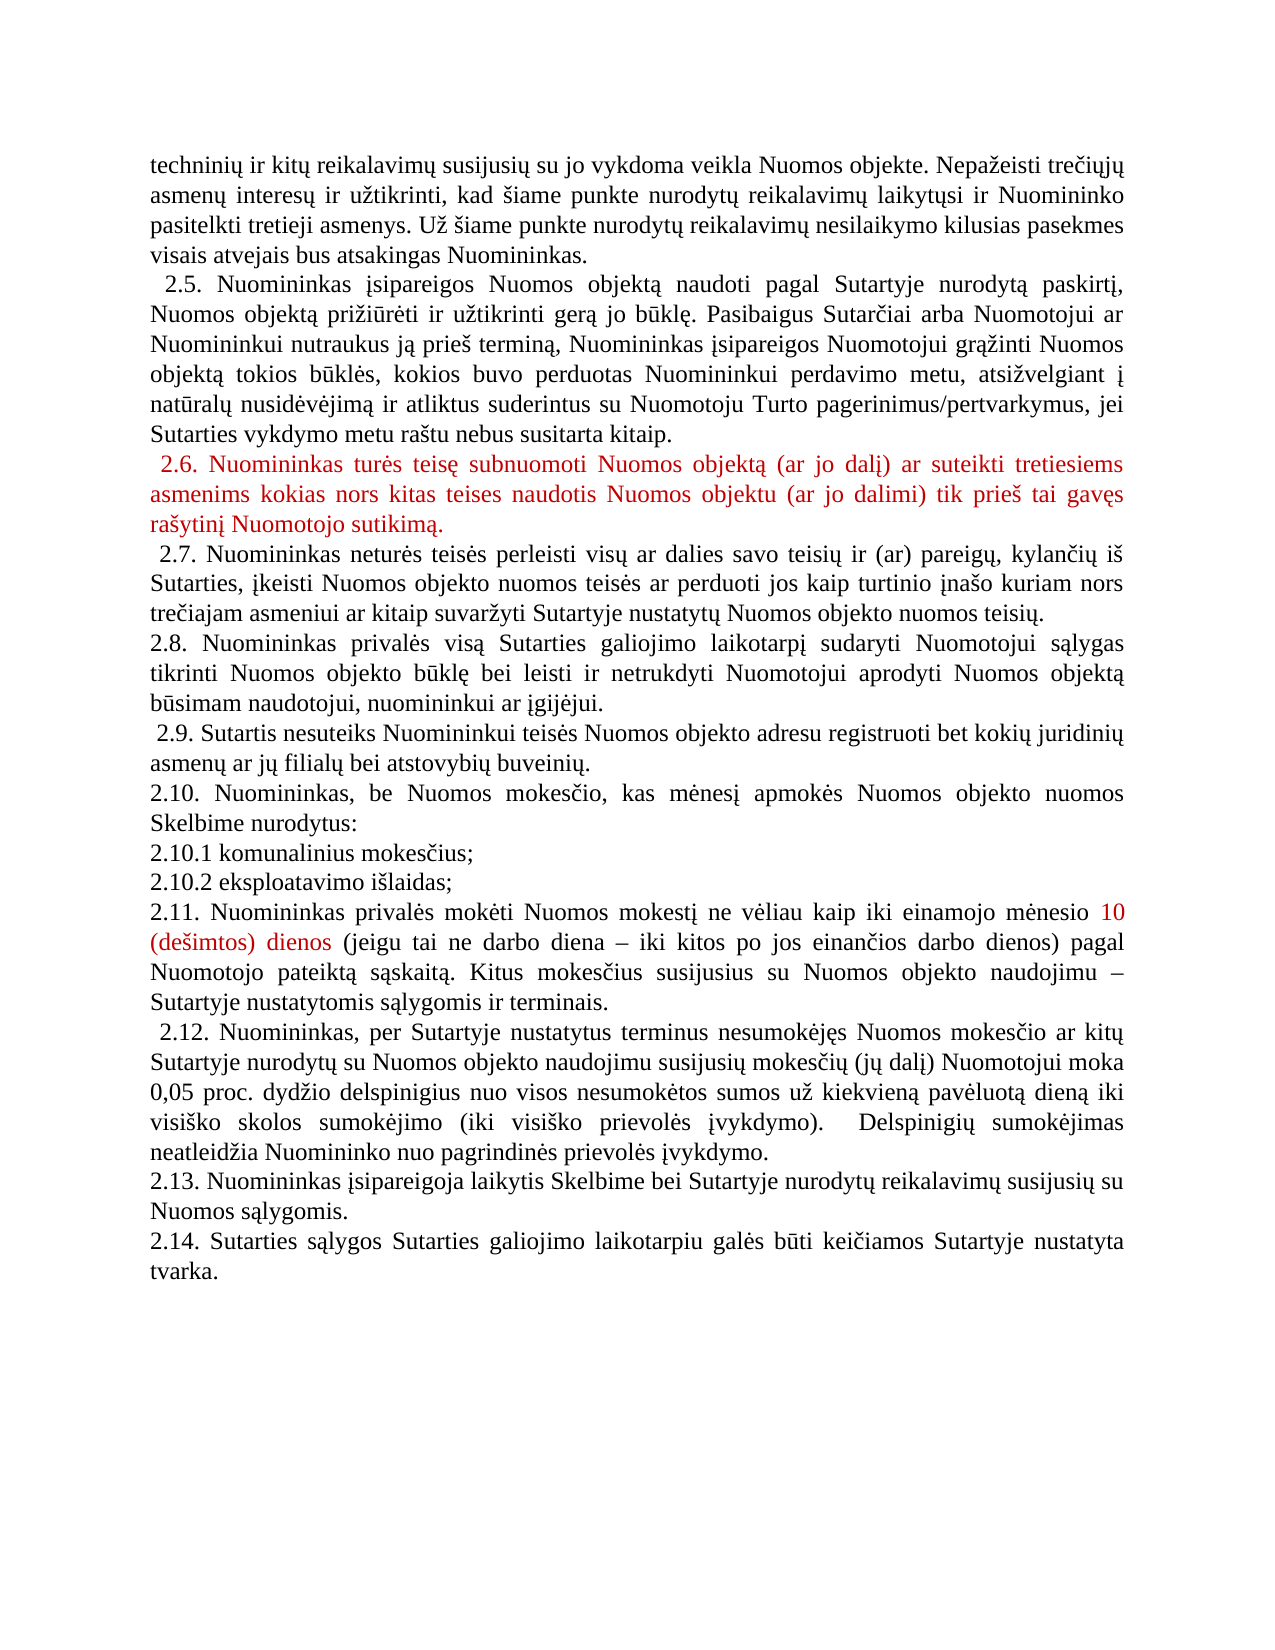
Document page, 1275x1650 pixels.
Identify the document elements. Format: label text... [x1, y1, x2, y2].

text 2.10. Nuomininkas, be Nuomos mokesčio, kas mėnesį apmokės Nuomos objekto nuomos Skelbime nurodytus: [150, 778, 1125, 836]
text 2.5. Nuomininkas įsipareigos Nuomos objektą naudoti pagal Sutartyje nurodytą paskirtį, Nuomos objektą prižiūrėti ir užtikrinti gerą jo būklę. Pasibaigus Sutarčiai arba Nuomotojui ar Nuomininkui nutraukus ją prieš terminą, Nuomininkas įsipareigos Nuomotojui grąžinti Nuomos objektą tokios būklės, kokios buvo perduotas Nuomininkui perdavimo metu, atsižvelgiant į natūralų nusidėvėjimą ir atliktus suderintus su Nuomotoju Turto pagerinimus/pertvarkymus, jei Sutarties vykdymo metu raštu nebus susitarta kitaip. [150, 269, 1125, 448]
text 2.9. Sutartis nesuteiks Nuomininkui teisės Nuomos objekto adresu registruoti bet kokių juridinių asmenų ar jų filialų bei atstovybių buveinių. [150, 718, 1125, 777]
text 2.12. Nuomininkas, per Sutartyje nustatytus terminus nesumokėjęs Nuomos mokesčio ar kitų Sutartyje nurodytų su Nuomos objekto naudojimu susijusių mokesčių (jų dalį) Nuomotojui moka 0,05 proc. dydžio delspinigius nuo visos nesumokėtos sumos už kiekvieną pavėluotą dieną iki visiško skolos sumokėjimo (iki visiško prievolės įvykdymo). Delspinigių sumokėjimas neatleidžia Nuomininko nuo pagrindinės prievolės įvykdymo. [150, 1017, 1125, 1165]
text 2.10.1 komunalinius mokesčius; [150, 838, 1125, 866]
text 2.8. Nuomininkas privalės visą Sutarties galiojimo laikotarpį sudaryti Nuomotojui sąlygas tikrinti Nuomos objekto būklę bei leisti ir netrukdyti Nuomotojui aprodyti Nuomos objektą būsimam naudotojui, nuomininkui ar įgijėjui. [150, 628, 1125, 717]
text 2.6. Nuomininkas turės teisę subnuomoti Nuomos objektą (ar jo dalį) ar suteikti tretiesiems asmenims kokias nors kitas teises naudotis Nuomos objektu (ar jo dalimi) tik prieš tai gavęs rašytinį Nuomotojo sutikimą. [150, 449, 1125, 537]
text 2.13. Nuomininkas įsipareigoja laikytis Skelbime bei Sutartyje nurodytų reikalavimų susijusių su Nuomos sąlygomis. [150, 1166, 1125, 1225]
text techninių ir kitų reikalavimų susijusių su jo vykdoma veikla Nuomos objekte. Nepažeisti trečiųjų asmenų interesų ir užtikrinti, kad šiame punkte nurodytų reikalavimų laikytųsi ir Nuomininko pasitelkti tretieji asmenys. Už šiame punkte nurodytų reikalavimų nesilaikymo kilusias pasekmes visais atvejais bus atsakingas Nuomininkas. [150, 150, 1125, 268]
text 2.10.2 eksploatavimo išlaidas; [150, 867, 1125, 896]
text 2.7. Nuomininkas neturės teisės perleisti visų ar dalies savo teisių ir (ar) pareigų, kylančių iš Sutarties, įkeisti Nuomos objekto nuomos teisės ar perduoti jos kaip turtinio įnašo kuriam nors trečiajam asmeniui ar kitaip suvaržyti Sutartyje nustatytų Nuomos objekto nuomos teisių. [150, 539, 1125, 627]
text 2.11. Nuomininkas privalės mokėti Nuomos mokestį ne vėliau kaip iki einamojo mėnesio 10 (dešimtos) dienos (jeigu tai ne darbo diena – iki kitos po jos einančios darbo dienos) pagal Nuomotojo pateiktą sąskaitą. Kitus mokesčius susijusius su Nuomos objekto naudojimu – Sutartyje nustatytomis sąlygomis ir terminais. [150, 897, 1125, 1016]
text 2.14. Sutarties sąlygos Sutarties galiojimo laikotarpiu galės būti keičiamos Sutartyje nustatyta tvarka. [150, 1226, 1125, 1285]
